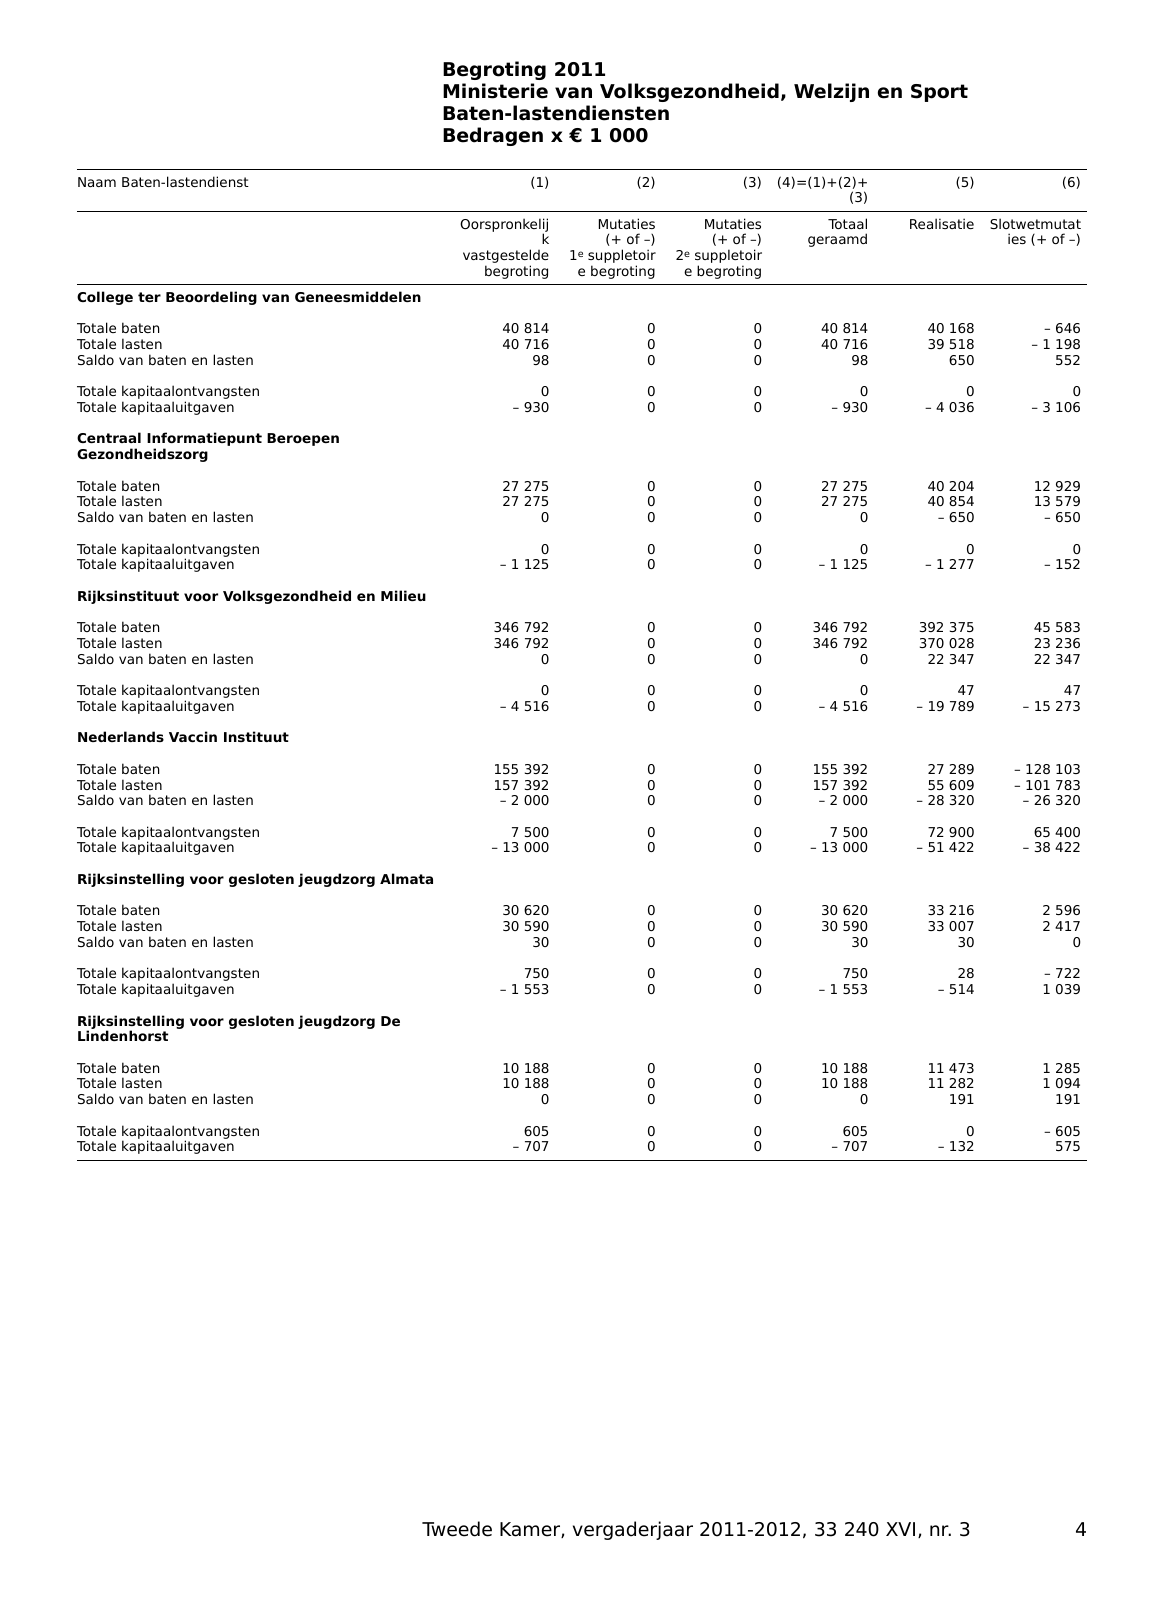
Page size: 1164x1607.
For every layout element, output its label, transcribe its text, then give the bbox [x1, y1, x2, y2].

table_cell [449, 589, 555, 604]
table_cell 1 039 [980, 982, 1087, 998]
table_cell 0 [449, 541, 555, 557]
table_cell – 930 [768, 400, 874, 416]
table_cell [555, 888, 661, 903]
table_cell 575 [980, 1139, 1087, 1159]
table_cell [77, 667, 449, 683]
table_cell [449, 746, 555, 762]
table_cell 0 [555, 557, 661, 573]
table_cell [980, 306, 1087, 321]
table_cell [449, 1013, 555, 1045]
table_cell [980, 856, 1087, 872]
table_header (5) [874, 170, 980, 211]
table_cell [661, 1108, 768, 1123]
table_cell Totale kapitaaluitgaven [77, 557, 449, 573]
table_cell – 152 [980, 557, 1087, 573]
table_cell 0 [768, 1092, 874, 1108]
table_cell 47 [874, 683, 980, 699]
table_cell Rijksinstelling voor gesloten jeugdzorg De Lindenhorst [77, 1013, 449, 1045]
table_cell [661, 526, 768, 541]
table_cell [874, 369, 980, 384]
table_cell 0 [555, 919, 661, 935]
table_cell [980, 573, 1087, 589]
table_cell [77, 998, 449, 1013]
table_cell [555, 463, 661, 478]
table_cell – 128 103 [980, 762, 1087, 777]
table_cell Totale baten [77, 1061, 449, 1076]
table_header (3) [661, 170, 768, 211]
table_cell 0 [768, 652, 874, 667]
table_cell [980, 369, 1087, 384]
table_cell – 28 320 [874, 793, 980, 809]
table_cell 155 392 [449, 762, 555, 777]
table_cell [555, 369, 661, 384]
table_cell 0 [661, 793, 768, 809]
table_cell [555, 306, 661, 321]
table_cell [980, 667, 1087, 683]
table_cell 33 216 [874, 903, 980, 919]
table_cell 0 [661, 699, 768, 714]
table_cell 0 [555, 1061, 661, 1076]
table_cell [980, 1013, 1087, 1045]
table_cell 27 275 [449, 479, 555, 494]
table_cell 30 620 [768, 903, 874, 919]
table_cell 22 347 [980, 652, 1087, 667]
table_cell [77, 809, 449, 824]
table_cell [555, 998, 661, 1013]
table_cell 0 [661, 1076, 768, 1092]
table_cell 0 [555, 935, 661, 950]
table_cell [768, 306, 874, 321]
table_cell 0 [661, 620, 768, 636]
table_cell 0 [661, 825, 768, 840]
table_cell [449, 416, 555, 431]
table_cell [768, 872, 874, 887]
table_cell [449, 369, 555, 384]
table_cell Saldo van baten en lasten [77, 793, 449, 809]
table_cell [661, 1045, 768, 1061]
table_cell – 1 125 [768, 557, 874, 573]
table_cell Saldo van baten en lasten [77, 935, 449, 950]
table_cell [874, 746, 980, 762]
table_cell Mutaties (+ of –) 2e suppletoire begroting [661, 212, 768, 284]
table_cell 0 [661, 966, 768, 982]
table_cell [555, 1013, 661, 1045]
table_cell 40 204 [874, 479, 980, 494]
table_cell 40 716 [449, 337, 555, 353]
table_cell Totale kapitaalontvangsten [77, 966, 449, 982]
table_cell – 1 277 [874, 557, 980, 573]
table_cell [77, 463, 449, 478]
table_cell 750 [768, 966, 874, 982]
table_cell Rijksinstelling voor gesloten jeugdzorg Almata [77, 872, 449, 887]
table_cell Totale kapitaalontvangsten [77, 683, 449, 699]
table_cell [661, 888, 768, 903]
table_cell [980, 809, 1087, 824]
table_cell [980, 431, 1087, 463]
table_cell [555, 1108, 661, 1123]
table_cell [661, 715, 768, 730]
table_cell 0 [555, 825, 661, 840]
table_cell [449, 998, 555, 1013]
table_cell 157 392 [449, 778, 555, 793]
table_cell [449, 888, 555, 903]
table_cell [555, 872, 661, 887]
table_cell 0 [555, 1139, 661, 1159]
table_cell [874, 888, 980, 903]
table_header (6) [980, 170, 1087, 211]
table_cell 0 [980, 541, 1087, 557]
table_cell [980, 730, 1087, 746]
table_cell [449, 285, 555, 306]
table_cell [874, 872, 980, 887]
table_cell 40 716 [768, 337, 874, 353]
table_cell [77, 306, 449, 321]
table_cell Totale kapitaalontvangsten [77, 1124, 449, 1139]
table_cell 0 [768, 683, 874, 699]
table_cell 30 620 [449, 903, 555, 919]
table_cell [768, 998, 874, 1013]
table_cell 0 [449, 683, 555, 699]
table_cell Totale kapitaalontvangsten [77, 541, 449, 557]
table_cell [449, 667, 555, 683]
table_cell 0 [555, 683, 661, 699]
table_cell [449, 306, 555, 321]
table_cell [449, 604, 555, 620]
table_cell [768, 431, 874, 463]
table_cell – 15 273 [980, 699, 1087, 714]
table_cell 72 900 [874, 825, 980, 840]
table_cell 155 392 [768, 762, 874, 777]
table_cell [661, 604, 768, 620]
table_cell 0 [449, 510, 555, 526]
table_cell – 722 [980, 966, 1087, 982]
table_cell 0 [874, 1124, 980, 1139]
table_cell [449, 950, 555, 966]
table_cell [768, 526, 874, 541]
table_cell 0 [661, 1139, 768, 1159]
table_cell [661, 998, 768, 1013]
table_cell 0 [555, 510, 661, 526]
table_cell – 4 036 [874, 400, 980, 416]
table_cell [555, 573, 661, 589]
table_cell [555, 746, 661, 762]
table_cell 0 [661, 762, 768, 777]
table_cell [661, 1013, 768, 1045]
table_cell – 3 106 [980, 400, 1087, 416]
table_cell 30 [874, 935, 980, 950]
table_cell 0 [555, 321, 661, 337]
table_cell Totale lasten [77, 919, 449, 935]
table_cell [77, 416, 449, 431]
table_cell 7 500 [449, 825, 555, 840]
table_cell [874, 856, 980, 872]
table_cell [768, 667, 874, 683]
table_cell [874, 416, 980, 431]
table_cell 2 596 [980, 903, 1087, 919]
table_cell 12 929 [980, 479, 1087, 494]
table_cell 650 [874, 353, 980, 368]
table_cell [77, 950, 449, 966]
table_cell 346 792 [449, 636, 555, 652]
table_cell Slotwetmutaties (+ of –) [980, 212, 1087, 284]
table_cell [77, 526, 449, 541]
text Baten-lastendiensten [422, 103, 1087, 125]
table_cell 0 [661, 1061, 768, 1076]
table_cell 191 [980, 1092, 1087, 1108]
table_cell [555, 416, 661, 431]
table_cell 191 [874, 1092, 980, 1108]
table_cell [874, 463, 980, 478]
table_cell [555, 856, 661, 872]
table_cell [874, 998, 980, 1013]
table_cell Realisatie [874, 212, 980, 284]
table_cell – 605 [980, 1124, 1087, 1139]
table_cell [874, 285, 980, 306]
table_cell [874, 306, 980, 321]
table_cell [661, 463, 768, 478]
table_cell 346 792 [449, 620, 555, 636]
table_cell [449, 715, 555, 730]
table_cell [768, 463, 874, 478]
table_cell 10 188 [768, 1061, 874, 1076]
table_cell 0 [661, 479, 768, 494]
table_cell [77, 856, 449, 872]
table_cell [980, 463, 1087, 478]
table_cell 30 590 [768, 919, 874, 935]
table_cell [555, 285, 661, 306]
table_header (2) [555, 170, 661, 211]
table_cell [661, 872, 768, 887]
table_cell Saldo van baten en lasten [77, 652, 449, 667]
table_cell 0 [661, 510, 768, 526]
table_cell 0 [661, 652, 768, 667]
table_cell [661, 369, 768, 384]
table_cell 552 [980, 353, 1087, 368]
table_cell 0 [661, 494, 768, 510]
table_cell [768, 888, 874, 903]
table_cell [449, 872, 555, 887]
table_cell 0 [661, 1092, 768, 1108]
table_cell [874, 667, 980, 683]
table_cell 39 518 [874, 337, 980, 353]
table_cell 10 188 [449, 1076, 555, 1092]
table_cell Totale baten [77, 479, 449, 494]
table_cell 98 [449, 353, 555, 368]
table_cell [768, 369, 874, 384]
table_cell [555, 431, 661, 463]
table_cell Totale kapitaalontvangsten [77, 825, 449, 840]
table_cell [874, 431, 980, 463]
table_cell [980, 950, 1087, 966]
table_cell [449, 526, 555, 541]
table_cell 0 [555, 636, 661, 652]
table_cell – 26 320 [980, 793, 1087, 809]
table_cell [980, 526, 1087, 541]
table_cell [874, 1013, 980, 1045]
table_cell 55 609 [874, 778, 980, 793]
table_cell 605 [768, 1124, 874, 1139]
table_cell [768, 809, 874, 824]
table_cell [980, 746, 1087, 762]
table_cell 0 [661, 1124, 768, 1139]
table_cell 0 [555, 400, 661, 416]
table_cell [555, 526, 661, 541]
table_cell [77, 604, 449, 620]
table_cell [768, 416, 874, 431]
table_cell [874, 715, 980, 730]
table_cell Totale kapitaaluitgaven [77, 840, 449, 856]
table_cell 0 [661, 353, 768, 368]
table_cell 0 [555, 652, 661, 667]
table_cell – 132 [874, 1139, 980, 1159]
table_cell [77, 746, 449, 762]
table_cell 40 814 [768, 321, 874, 337]
table_cell [555, 950, 661, 966]
table_cell 0 [768, 541, 874, 557]
table_cell 0 [661, 903, 768, 919]
text Begroting 2011 [422, 59, 1087, 81]
table_cell Totale baten [77, 762, 449, 777]
table_cell Totale kapitaalontvangsten [77, 384, 449, 400]
table_cell 0 [661, 321, 768, 337]
table_cell 0 [555, 699, 661, 714]
table_cell 10 188 [449, 1061, 555, 1076]
table_cell Totale baten [77, 321, 449, 337]
table_cell 0 [661, 636, 768, 652]
table_cell Totale baten [77, 903, 449, 919]
table_cell [768, 950, 874, 966]
table_cell – 38 422 [980, 840, 1087, 856]
table_cell [555, 667, 661, 683]
table_cell [768, 715, 874, 730]
table_cell 40 168 [874, 321, 980, 337]
table_cell [980, 604, 1087, 620]
table_cell 33 007 [874, 919, 980, 935]
table_cell – 4 516 [768, 699, 874, 714]
table_cell 28 [874, 966, 980, 982]
table_cell 0 [555, 762, 661, 777]
table_cell – 1 553 [449, 982, 555, 998]
table_header Naam Baten-lastendienst [77, 170, 449, 211]
table_cell [449, 809, 555, 824]
table_cell 0 [661, 840, 768, 856]
table_cell [661, 573, 768, 589]
table_cell – 13 000 [768, 840, 874, 856]
table_cell 11 282 [874, 1076, 980, 1092]
table_cell Mutaties (+ of –) 1e suppletoire begroting [555, 212, 661, 284]
table_cell [661, 856, 768, 872]
table_cell 7 500 [768, 825, 874, 840]
table_cell [874, 1045, 980, 1061]
table_cell [449, 1045, 555, 1061]
table_cell 0 [555, 778, 661, 793]
table_cell 0 [768, 510, 874, 526]
table_cell 157 392 [768, 778, 874, 793]
table_cell – 650 [874, 510, 980, 526]
table_cell Rijksinstituut voor Volksgezondheid en Milieu [77, 589, 449, 604]
table_cell [768, 1108, 874, 1123]
table_cell [874, 950, 980, 966]
table_cell 23 236 [980, 636, 1087, 652]
table_cell Totale lasten [77, 636, 449, 652]
table_cell [555, 715, 661, 730]
table_cell 0 [449, 1092, 555, 1108]
table_cell [661, 306, 768, 321]
table_cell Centraal Informatiepunt Beroepen Gezondheidszorg [77, 431, 449, 463]
table_cell [449, 730, 555, 746]
table_cell 0 [661, 384, 768, 400]
table_cell [980, 715, 1087, 730]
table_cell 0 [980, 935, 1087, 950]
table_cell [768, 746, 874, 762]
table_cell [980, 872, 1087, 887]
table_cell 30 [449, 935, 555, 950]
table_cell 0 [555, 479, 661, 494]
table_cell [768, 573, 874, 589]
table_cell [980, 416, 1087, 431]
table_cell – 707 [768, 1139, 874, 1159]
table_cell 13 579 [980, 494, 1087, 510]
table_cell Saldo van baten en lasten [77, 353, 449, 368]
table_cell [661, 730, 768, 746]
table_cell 27 275 [768, 494, 874, 510]
table_cell [661, 285, 768, 306]
table_cell [661, 667, 768, 683]
text Ministerie van Volksgezondheid, Welzijn en Sport [422, 81, 1087, 103]
table_cell [77, 1108, 449, 1123]
table_cell 605 [449, 1124, 555, 1139]
table_cell [555, 604, 661, 620]
table_cell – 650 [980, 510, 1087, 526]
table_cell 0 [555, 494, 661, 510]
table_cell 392 375 [874, 620, 980, 636]
table_cell [661, 950, 768, 966]
table_cell [768, 856, 874, 872]
table_cell 0 [661, 541, 768, 557]
table_cell 346 792 [768, 620, 874, 636]
table_cell 27 275 [768, 479, 874, 494]
table_cell – 930 [449, 400, 555, 416]
table_cell – 646 [980, 321, 1087, 337]
table_cell Totale kapitaaluitgaven [77, 699, 449, 714]
table_cell [874, 526, 980, 541]
table_cell [874, 604, 980, 620]
table_cell [555, 809, 661, 824]
table_cell [980, 285, 1087, 306]
table_cell [768, 730, 874, 746]
table_cell – 2 000 [768, 793, 874, 809]
table_cell [449, 573, 555, 589]
table_cell Saldo van baten en lasten [77, 1092, 449, 1108]
table_cell 0 [555, 541, 661, 557]
table_cell Nederlands Vaccin Instituut [77, 730, 449, 746]
table_cell [768, 604, 874, 620]
table_cell 0 [661, 557, 768, 573]
table_cell [874, 730, 980, 746]
table_cell [980, 888, 1087, 903]
table_cell 0 [555, 620, 661, 636]
table_cell – 101 783 [980, 778, 1087, 793]
table_cell – 1 125 [449, 557, 555, 573]
table_cell 0 [449, 652, 555, 667]
table_cell 0 [661, 919, 768, 935]
table_cell Totale kapitaaluitgaven [77, 982, 449, 998]
table_cell 27 275 [449, 494, 555, 510]
table_cell Totale lasten [77, 778, 449, 793]
table_cell 346 792 [768, 636, 874, 652]
table_cell 0 [555, 1124, 661, 1139]
table_cell 40 854 [874, 494, 980, 510]
table_cell [77, 715, 449, 730]
table_cell [980, 1045, 1087, 1061]
table_cell 30 590 [449, 919, 555, 935]
table_cell Totale lasten [77, 337, 449, 353]
table_cell 11 473 [874, 1061, 980, 1076]
table_cell – 514 [874, 982, 980, 998]
table_cell 0 [768, 384, 874, 400]
table_cell [874, 1108, 980, 1123]
table_cell Saldo van baten en lasten [77, 510, 449, 526]
table_cell 0 [661, 400, 768, 416]
table_cell [555, 1045, 661, 1061]
table_cell 0 [555, 840, 661, 856]
table_cell – 4 516 [449, 699, 555, 714]
table_cell 0 [555, 982, 661, 998]
table_cell 0 [555, 337, 661, 353]
table_cell 98 [768, 353, 874, 368]
table_cell Totale kapitaaluitgaven [77, 1139, 449, 1159]
table_cell 0 [874, 384, 980, 400]
table_cell 30 [768, 935, 874, 950]
table_cell 0 [555, 793, 661, 809]
table_cell [449, 431, 555, 463]
table_cell [874, 573, 980, 589]
table_cell Totale lasten [77, 494, 449, 510]
table_cell 65 400 [980, 825, 1087, 840]
table_cell [77, 212, 449, 284]
table_cell [768, 589, 874, 604]
table_cell – 1 553 [768, 982, 874, 998]
table_cell 0 [449, 384, 555, 400]
table_cell [77, 1045, 449, 1061]
table_cell 0 [555, 903, 661, 919]
table_cell 1 285 [980, 1061, 1087, 1076]
table_cell [661, 431, 768, 463]
table_cell 22 347 [874, 652, 980, 667]
table_cell 750 [449, 966, 555, 982]
table_cell [768, 1045, 874, 1061]
table_cell [874, 589, 980, 604]
table_cell 0 [555, 353, 661, 368]
text Bedragen x € 1 000 [422, 125, 1087, 147]
table_cell [77, 573, 449, 589]
table_cell 0 [555, 1092, 661, 1108]
table_cell [449, 463, 555, 478]
table_cell Totale kapitaaluitgaven [77, 400, 449, 416]
table_cell [449, 856, 555, 872]
table_cell Totale lasten [77, 1076, 449, 1092]
table_cell [77, 369, 449, 384]
table_cell – 19 789 [874, 699, 980, 714]
table_cell [874, 809, 980, 824]
table_cell 27 289 [874, 762, 980, 777]
table_cell [555, 730, 661, 746]
table_cell [661, 746, 768, 762]
table_cell 45 583 [980, 620, 1087, 636]
table_cell 0 [555, 1076, 661, 1092]
table_cell Totaal geraamd [768, 212, 874, 284]
table_cell [661, 589, 768, 604]
table_cell Totale baten [77, 620, 449, 636]
table_cell – 13 000 [449, 840, 555, 856]
table_cell 0 [874, 541, 980, 557]
table_cell 0 [661, 683, 768, 699]
table_cell – 707 [449, 1139, 555, 1159]
table_cell [980, 1108, 1087, 1123]
table_cell 2 417 [980, 919, 1087, 935]
table_cell 370 028 [874, 636, 980, 652]
table_cell 0 [555, 966, 661, 982]
table_cell 0 [661, 778, 768, 793]
table_cell [980, 998, 1087, 1013]
table_cell [77, 888, 449, 903]
table_cell 47 [980, 683, 1087, 699]
table_cell 10 188 [768, 1076, 874, 1092]
table_cell College ter Beoordeling van Geneesmiddelen [77, 285, 449, 306]
table_cell [661, 809, 768, 824]
table_cell [980, 589, 1087, 604]
table_cell Oorspronkelijk vastgestelde begroting [449, 212, 555, 284]
table_cell [555, 589, 661, 604]
table_cell 1 094 [980, 1076, 1087, 1092]
table_header (1) [449, 170, 555, 211]
table_cell [661, 416, 768, 431]
table_cell – 1 198 [980, 337, 1087, 353]
table_cell [768, 1013, 874, 1045]
table_cell [768, 285, 874, 306]
table_cell – 51 422 [874, 840, 980, 856]
table_cell 0 [980, 384, 1087, 400]
table_header (4)=(1)+(2)+(3) [768, 170, 874, 211]
table_cell 0 [555, 384, 661, 400]
table_cell 0 [661, 935, 768, 950]
table_cell [449, 1108, 555, 1123]
table_cell 40 814 [449, 321, 555, 337]
table_cell 0 [661, 982, 768, 998]
table_cell 0 [661, 337, 768, 353]
table_cell – 2 000 [449, 793, 555, 809]
